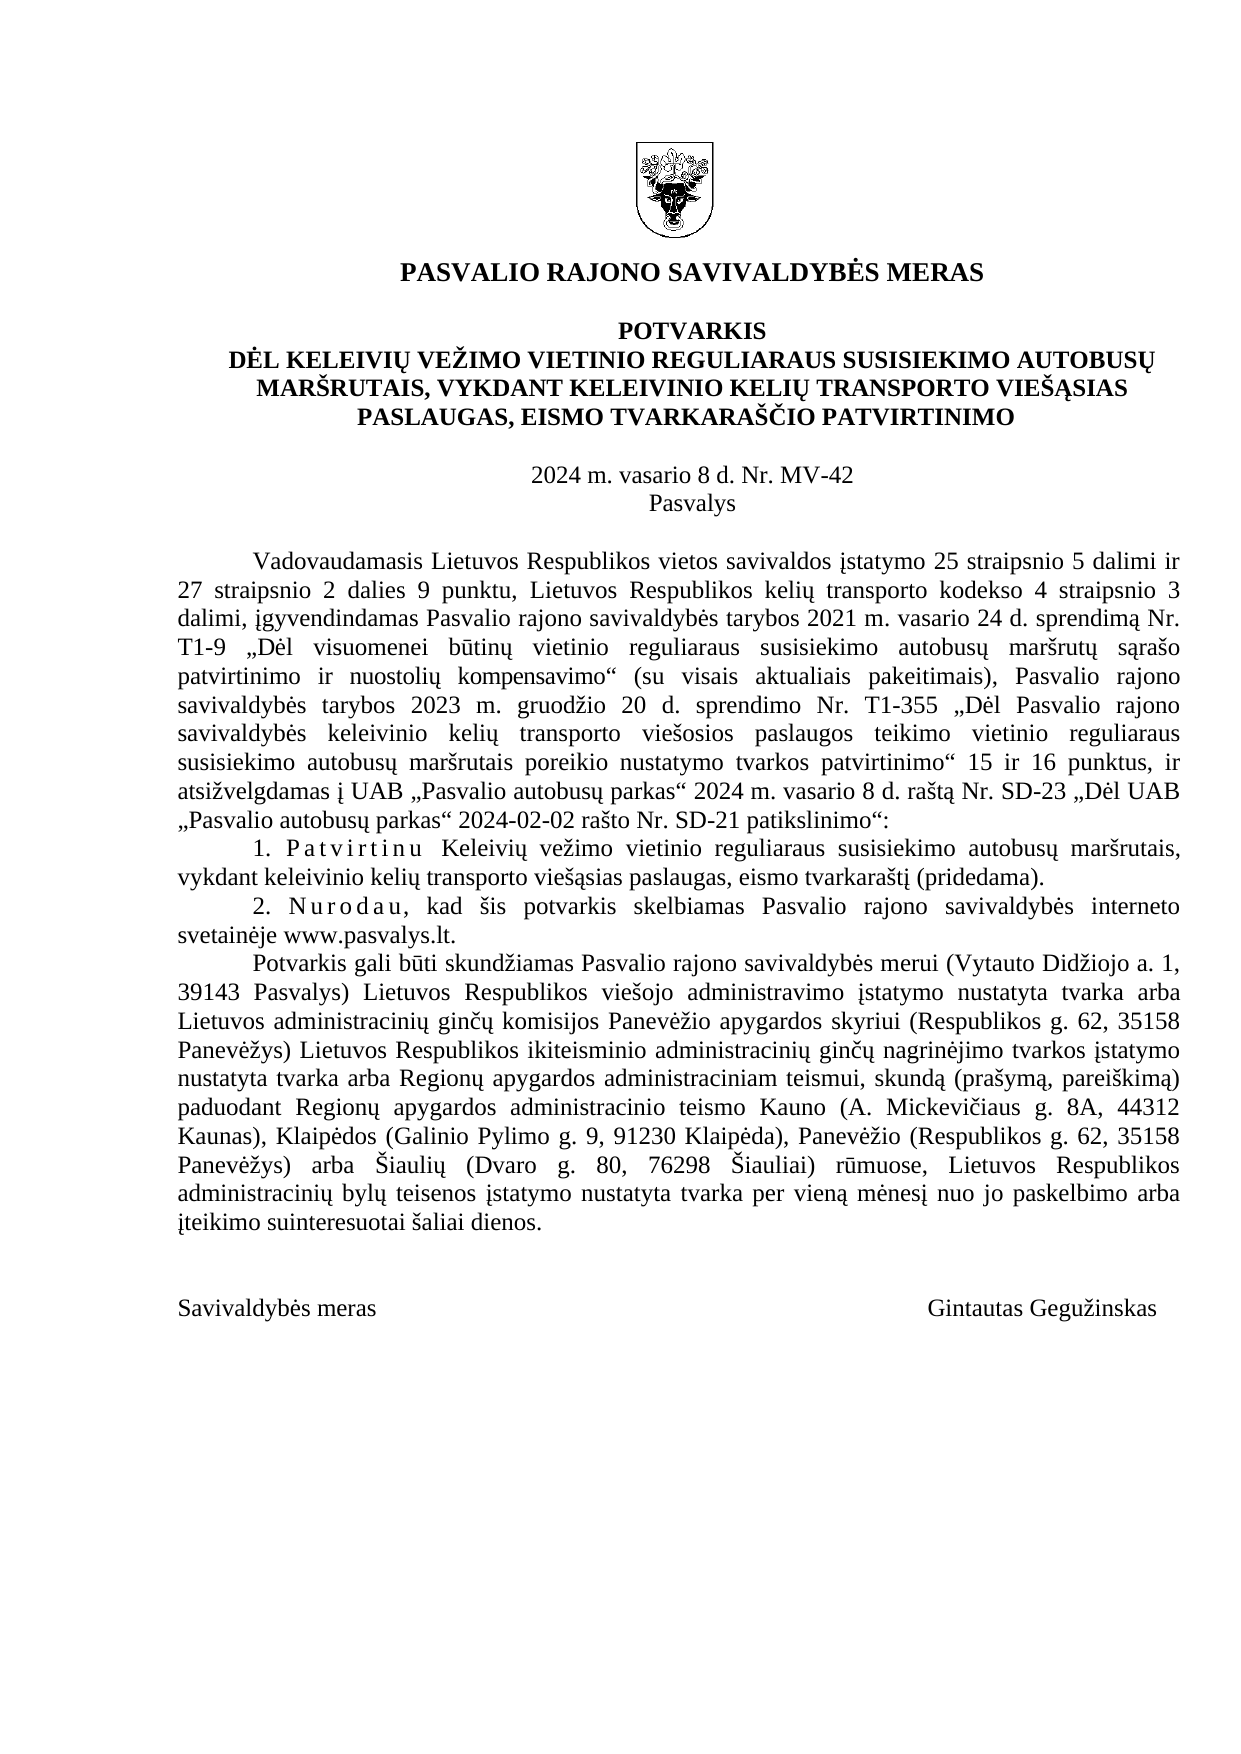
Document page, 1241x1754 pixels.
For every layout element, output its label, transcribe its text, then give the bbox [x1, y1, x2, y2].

text Vadovaudamasis Lietuvos Respublikos vietos savivaldos įstatymo 25 straipsnio 5 dalimi ir 27 straipsnio 2 dalies 9 punktu, Lietuvos Respublikos kelių transporto kodekso 4 straipsnio 3 dalimi, įgyvendindamas Pasvalio rajono savivaldybės tarybos 2021 m. vasario 24 d. sprendimą Nr. T1-9 „Dėl visuomenei būtinų vietinio reguliaraus susisiekimo autobusų maršrutų sąrašo patvirtinimo ir nuostolių kompensavimo“ (su visais aktualiais pakeitimais), Pasvalio rajono savivaldybės tarybos 2023 m. gruodžio 20 d. sprendimo Nr. T1-355 „Dėl Pasvalio rajono savivaldybės keleivinio kelių transporto viešosios paslaugos teikimo vietinio reguliaraus susisiekimo autobusų maršrutais poreikio nustatymo tvarkos patvirtinimo“ 15 ir 16 punktus, ir atsižvelgdamas į UAB „Pasvalio autobusų parkas“ 2024 m. vasario 8 d. raštą Nr. SD-23 „Dėl UAB „Pasvalio autobusų parkas“ 2024-02-02 rašto Nr. SD-21 patikslinimo“: [177, 546, 1181, 833]
text Potvarkis gali būti skundžiamas Pasvalio rajono savivaldybės merui (Vytauto Didžiojo a. 1, 39143 Pasvalys) Lietuvos Respublikos viešojo administravimo įstatymo nustatyta tvarka arba Lietuvos administracinių ginčų komisijos Panevėžio apygardos skyriui (Respublikos g. 62, 35158 Panevėžys) Lietuvos Respublikos ikiteisminio administracinių ginčų nagrinėjimo tvarkos įstatymo nustatyta tvarka arba Regionų apygardos administraciniam teismui, skundą (prašymą, pareiškimą) paduodant Regionų apygardos administracinio teismo Kauno (A. Mickevičiaus g. 8A, 44312 Kaunas), Klaipėdos (Galinio Pylimo g. 9, 91230 Klaipėda), Panevėžio (Respublikos g. 62, 35158 Panevėžys) arba Šiaulių (Dvaro g. 80, 76298 Šiauliai) rūmuose, Lietuvos Respublikos administracinių bylų teisenos įstatymo nustatyta tvarka per vieną mėnesį nuo jo paskelbimo arba įteikimo suinteresuotai šaliai dienos. [177, 948, 1181, 1236]
table_header 2024 m. vasario 8 d. Nr. MV-42 Pasvalys [177, 460, 1207, 517]
text 2. Nurodau, kad šis potvarkis skelbiamas Pasvalio rajono savivaldybės interneto svetainėje www.pasvalys.lt. [177, 891, 1181, 948]
table_header Pasvalio rajono savivaldybės MERAS potvarkis [177, 123, 1207, 345]
text Savivaldybės meras Gintautas Gegužinskas [177, 1293, 1181, 1322]
text 1. Patvirtinu Keleivių vežimo vietinio reguliaraus susisiekimo autobusų maršrutais, vykdant keleivinio kelių transporto viešąsias paslaugas, eismo tvarkaraštį (pridedama). [177, 833, 1181, 891]
table_cell DĖL KELEIVIŲ VEŽIMO VIETINIO REGULIARAUS SUSISIEKIMO AUTOBUSŲ MARŠRUTAIS, VYKDANT KELEIVINIO KELIŲ TRANSPORTO VIEŠĄSIAS PASLAUGAS, EISMO TVARKARAŠČIO PATVIRTINIMO [177, 345, 1207, 431]
